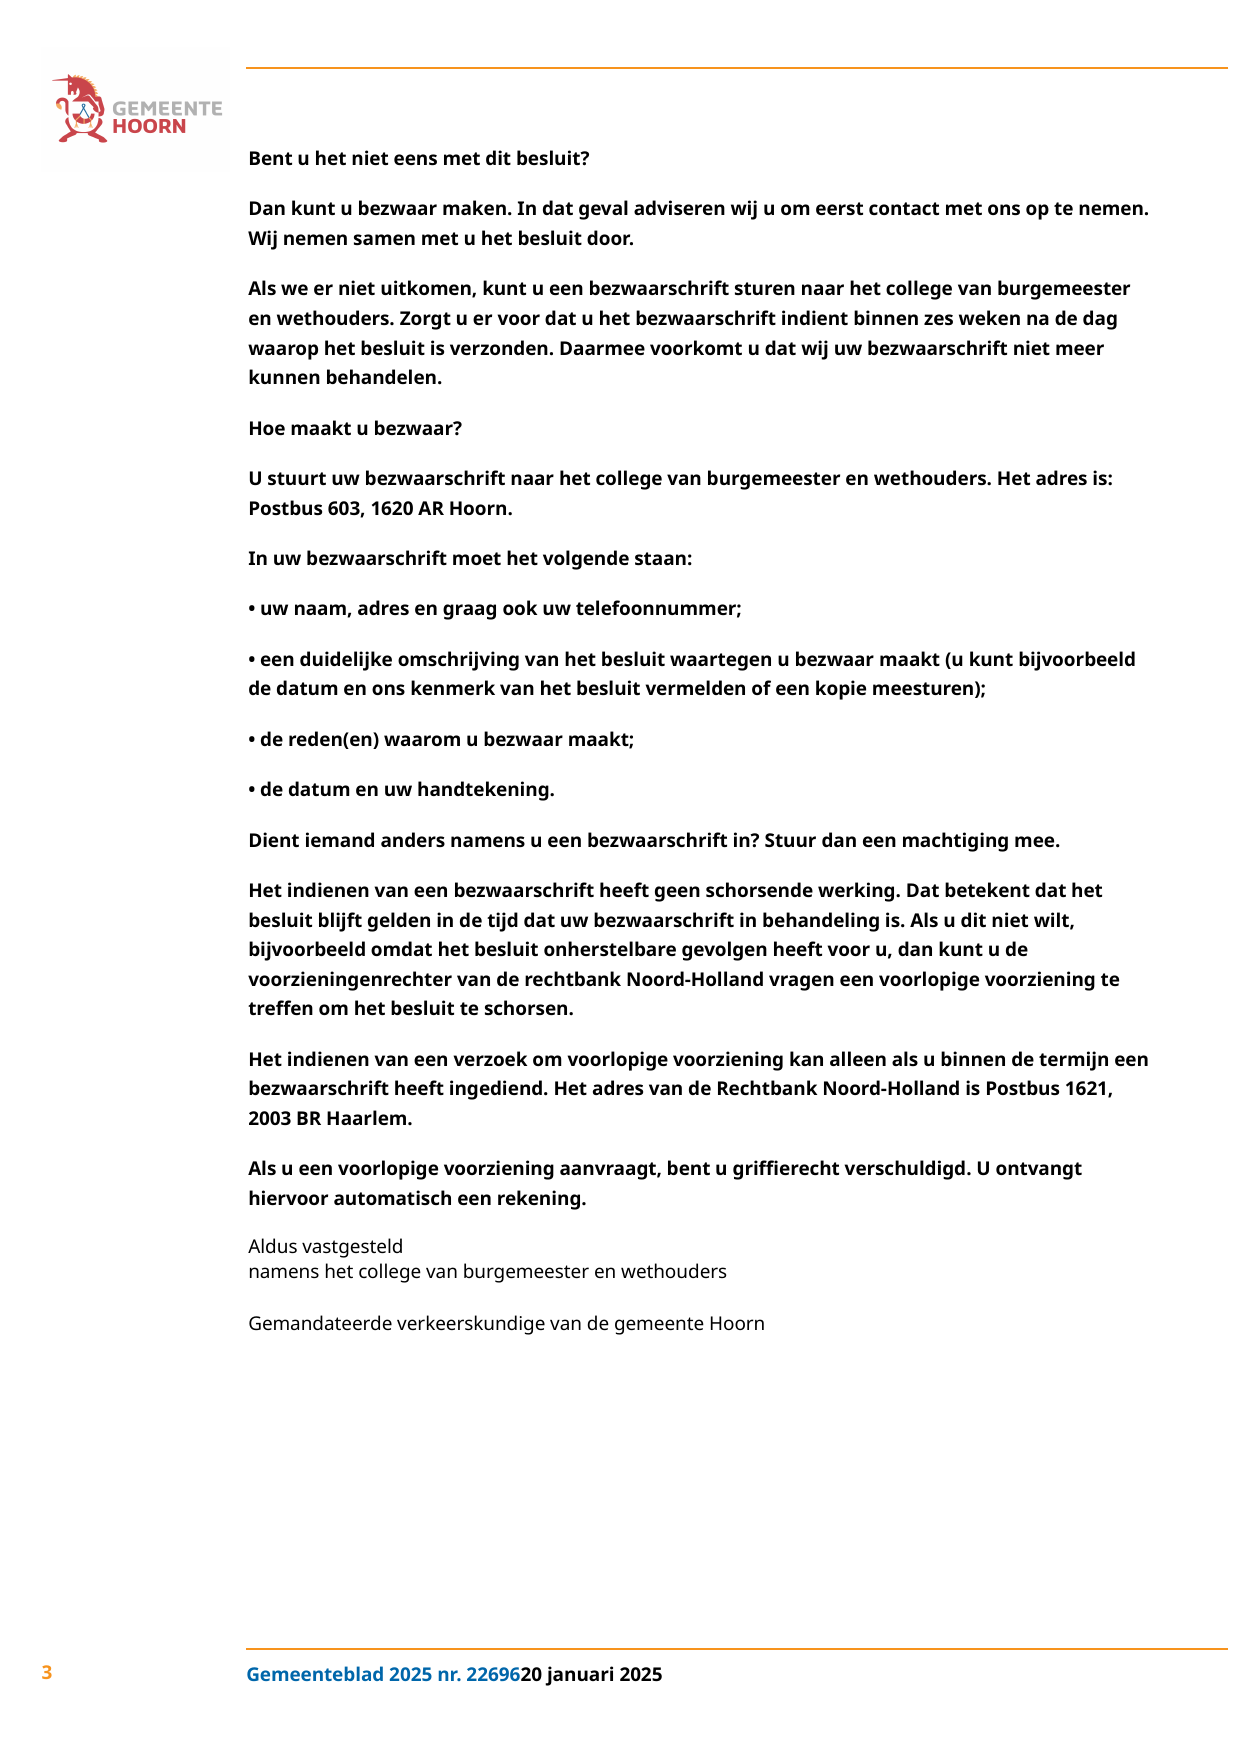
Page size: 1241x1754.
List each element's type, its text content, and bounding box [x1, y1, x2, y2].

text • een duidelijke omschrijving van het besluit waartegen u bezwaar maakt (u kunt bijvoorbeeld de datum en ons kenmerk van het besluit vermelden of een kopie meesturen); [248, 646, 1152, 701]
picture [41, 47, 231, 172]
text • de datum en uw handtekening. [248, 776, 1152, 802]
text namens het college van burgemeester en wethouders [248, 1259, 1152, 1284]
text Hoe maakt u bezwaar? [248, 415, 1152, 441]
text Dient iemand anders namens u een bezwaarschrift in? Stuur dan een machtiging mee. [248, 827, 1152, 853]
text Als u een voorlopige voorziening aanvraagt, bent u griffierecht verschuldigd. U ontvangt hiervoor automatisch een rekening. [248, 1156, 1152, 1211]
text • uw naam, adres en graag ook uw telefoonnummer; [248, 596, 1152, 621]
text Het indienen van een verzoek om voorlopige voorziening kan alleen als u binnen de termijn een bezwaarschrift heeft ingediend. Het adres van de Rechtbank Noord-Holland is Postbus 1621, 2003 BR Haarlem. [248, 1046, 1152, 1131]
text Bent u het niet eens met dit besluit? [248, 145, 1152, 171]
text U stuurt uw bezwaarschrift naar het college van burgemeester en wethouders. Het adres is: Postbus 603, 1620 AR Hoorn. [248, 465, 1152, 521]
text Dan kunt u bezwaar maken. In dat geval adviseren wij u om eerst contact met ons op te nemen. Wij nemen samen met u het besluit door. [248, 196, 1152, 251]
text Als we er niet uitkomen, kunt u een bezwaarschrift sturen naar het college van burgemeester en wethouders. Zorgt u er voor dat u het bezwaarschrift indient binnen zes weken na de dag waarop het besluit is verzonden. Daarmee voorkomt u dat wij uw bezwaarschrift niet meer kunnen behandelen. [248, 276, 1152, 390]
text Aldus vastgesteld [248, 1233, 1152, 1259]
text • de reden(en) waarom u bezwaar maakt; [248, 726, 1152, 752]
text In uw bezwaarschrift moet het volgende staan: [248, 545, 1152, 571]
text Het indienen van een bezwaarschrift heeft geen schorsende werking. Dat betekent dat het besluit blijft gelden in de tijd dat uw bezwaarschrift in behandeling is. Als u dit niet wilt, bijvoorbeeld omdat het besluit onherstelbare gevolgen heeft voor u, dan kunt u de voorzieningenrechter van de rechtbank Noord-Holland vragen een voorlopige voorziening te treffen om het besluit te schorsen. [248, 877, 1152, 1021]
text Gemandateerde verkeerskundige van de gemeente Hoorn [248, 1310, 1152, 1336]
